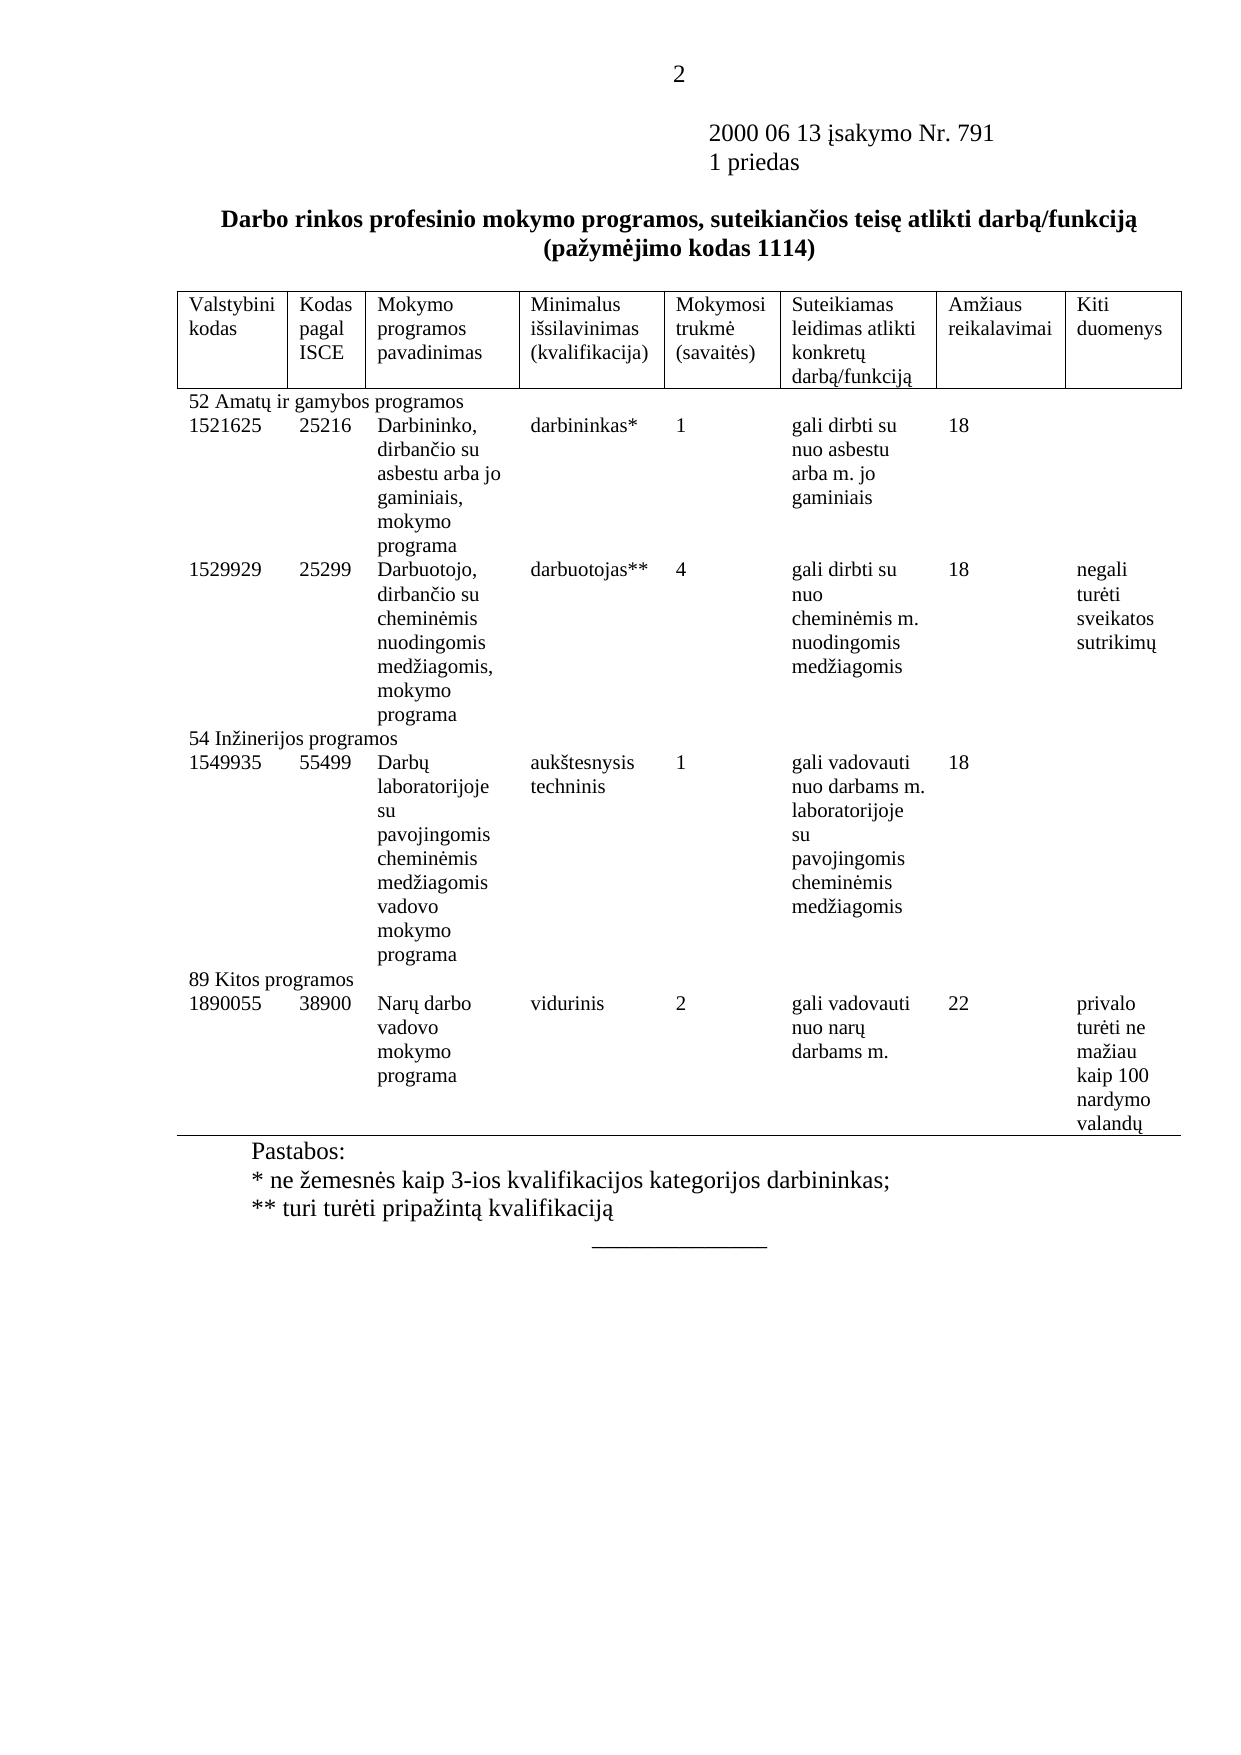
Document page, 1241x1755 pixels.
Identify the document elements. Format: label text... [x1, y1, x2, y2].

table_cell Narų darbo vadovo mokymo programa [366, 991, 519, 1135]
table_header Mokymo programos pavadinimas [366, 292, 519, 388]
table_cell 4 [664, 558, 780, 726]
table_cell vidurinis [519, 991, 664, 1135]
text * ne žemesnės kaip 3-ios kvalifikacijos kategorijos darbininkas; [177, 1165, 1181, 1193]
table_header Kiti duomenys [1066, 292, 1181, 388]
table_header Valstybini kodas [178, 292, 287, 388]
table_cell [1065, 750, 1181, 966]
table_cell 22 [937, 991, 1065, 1135]
table_cell Darbuotojo, dirbančio su cheminėmis nuodingomis medžiagomis, mokymo programa [366, 558, 519, 726]
text 2000 06 13 įsakymo Nr. 791 [177, 118, 1181, 147]
table_cell 18 [937, 558, 1065, 726]
table_cell gali vadovauti nuo narų darbams m. [780, 991, 937, 1135]
text ______________ [177, 1222, 1181, 1251]
table_cell aukštesnysis techninis [519, 750, 664, 966]
text 1 priedas [177, 147, 1181, 176]
table_header Suteikiamas leidimas atlikti konkretų darbą/funkciją [781, 292, 936, 388]
table_cell 18 [937, 750, 1065, 966]
table_header Minimalus išsilavinimas (kvalifikacija) [520, 292, 664, 388]
table_cell 38900 [288, 991, 366, 1135]
table_cell Darbininko, dirbančio su asbestu arba jo gaminiais, mokymo programa [366, 413, 519, 557]
table_cell 54 Inžinerijos programos [177, 726, 1181, 750]
text Pastabos: [177, 1136, 1181, 1165]
table_header Mokymosi trukmė (savaitės) [665, 292, 780, 388]
table_cell 18 [937, 413, 1065, 557]
table_cell 1 [664, 750, 780, 966]
table_cell 89 Kitos programos [177, 966, 1181, 991]
text ** turi turėti pripažintą kvalifikaciją [177, 1193, 1181, 1222]
table_cell Darbų laboratorijoje su pavojingomis cheminėmis medžiagomis vadovo mokymo programa [366, 750, 519, 966]
table_cell gali vadovauti nuo darbams m. laboratorijoje su pavojingomis cheminėmis medžiagomis [780, 750, 937, 966]
table_header Kodas pagal ISCE [288, 292, 365, 388]
table_cell 52 Amatų ir gamybos programos [177, 389, 1181, 413]
table_cell 1549935 [177, 750, 288, 966]
table_cell darbuotojas** [519, 558, 664, 726]
table_cell negali turėti sveikatos sutrikimų [1065, 558, 1181, 726]
text Darbo rinkos profesinio mokymo programos, suteikiančios teisę atlikti darbą/funkciją (pažymėjimo kodas 1114) [177, 204, 1181, 262]
table_cell gali dirbti su nuo asbestu arba m. jo gaminiais [780, 413, 937, 557]
table_cell 55499 [288, 750, 366, 966]
table_cell 1529929 [177, 558, 288, 726]
table_cell 25299 [288, 558, 366, 726]
table_cell darbininkas* [519, 413, 664, 557]
table_cell [1065, 413, 1181, 557]
table_cell 2 [664, 991, 780, 1135]
table_cell 25216 [288, 413, 366, 557]
table_header Amžiaus reikalavimai [937, 292, 1065, 388]
table_cell gali dirbti su nuo cheminėmis m. nuodingomis medžiagomis [780, 558, 937, 726]
table_cell 1 [664, 413, 780, 557]
table_cell 1521625 [177, 413, 288, 557]
table_cell privalo turėti ne mažiau kaip 100 nardymo valandų [1065, 991, 1181, 1135]
table_cell 1890055 [177, 991, 288, 1135]
